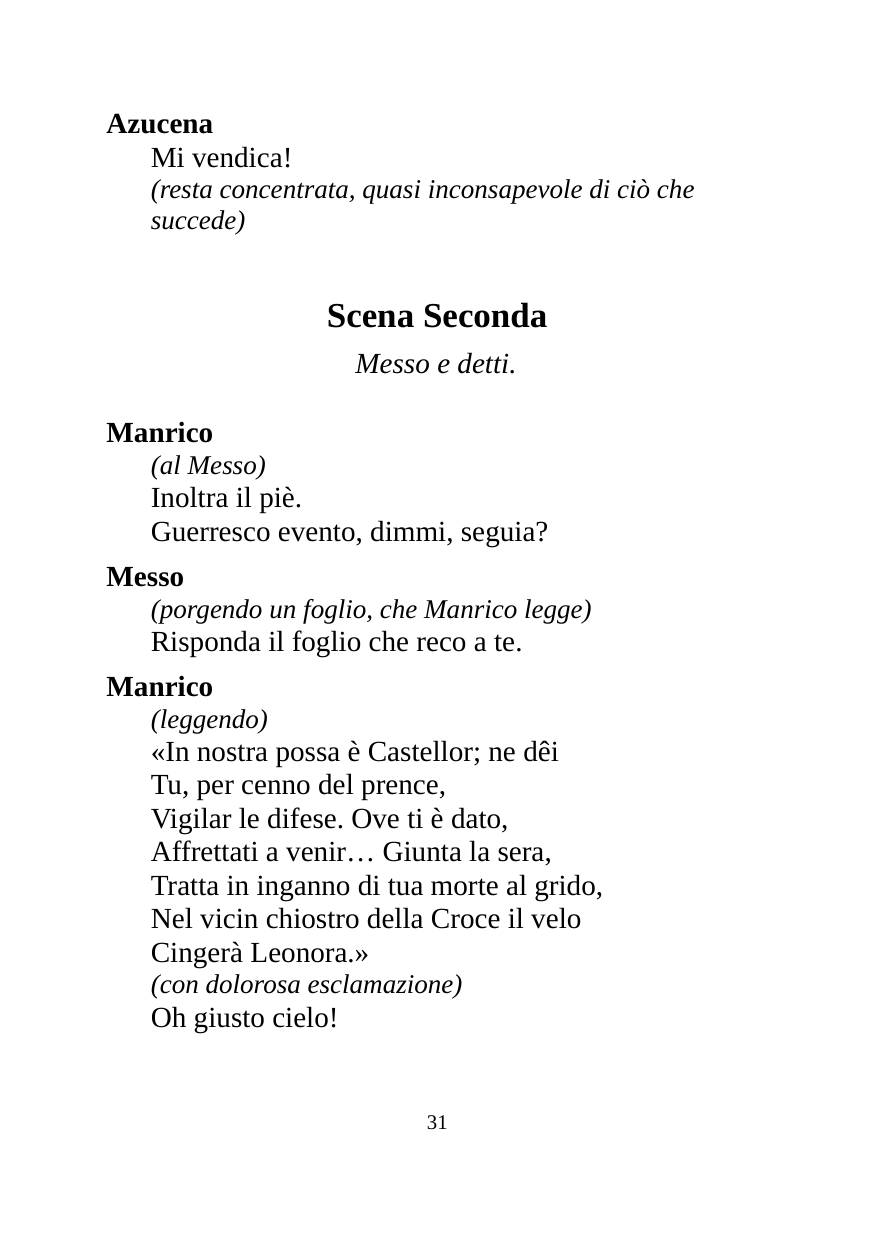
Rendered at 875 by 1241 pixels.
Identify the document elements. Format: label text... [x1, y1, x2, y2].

text (al Messo) Inoltra il piè. Guerresco evento, dimmi, seguia? [151, 449, 768, 547]
text Manrico [106, 669, 768, 703]
text (leggendo) «In nostra possa è Castellor; ne dêi Tu, per cenno del prence, Vigilar le difese. Ove ti è dato, Affrettati a venir… Giunta la sera, Tratta in inganno di tua morte al grido, Nel vicin chiostro della Croce il velo Cingerà Leonora.» (con dolorosa esclamazione) Oh giusto cielo! [151, 703, 768, 1033]
text Messo e detti. [106, 347, 768, 380]
text Azucena [106, 106, 768, 140]
text Manrico [106, 416, 768, 449]
subtitle Scena Seconda [106, 295, 768, 335]
text Mi vendica! (resta concentrata, quasi inconsapevole di ciò che succede) [151, 140, 768, 236]
text (porgendo un foglio, che Manrico legge) Risponda il foglio che reco a te. [151, 593, 768, 657]
text Messo [106, 559, 768, 593]
